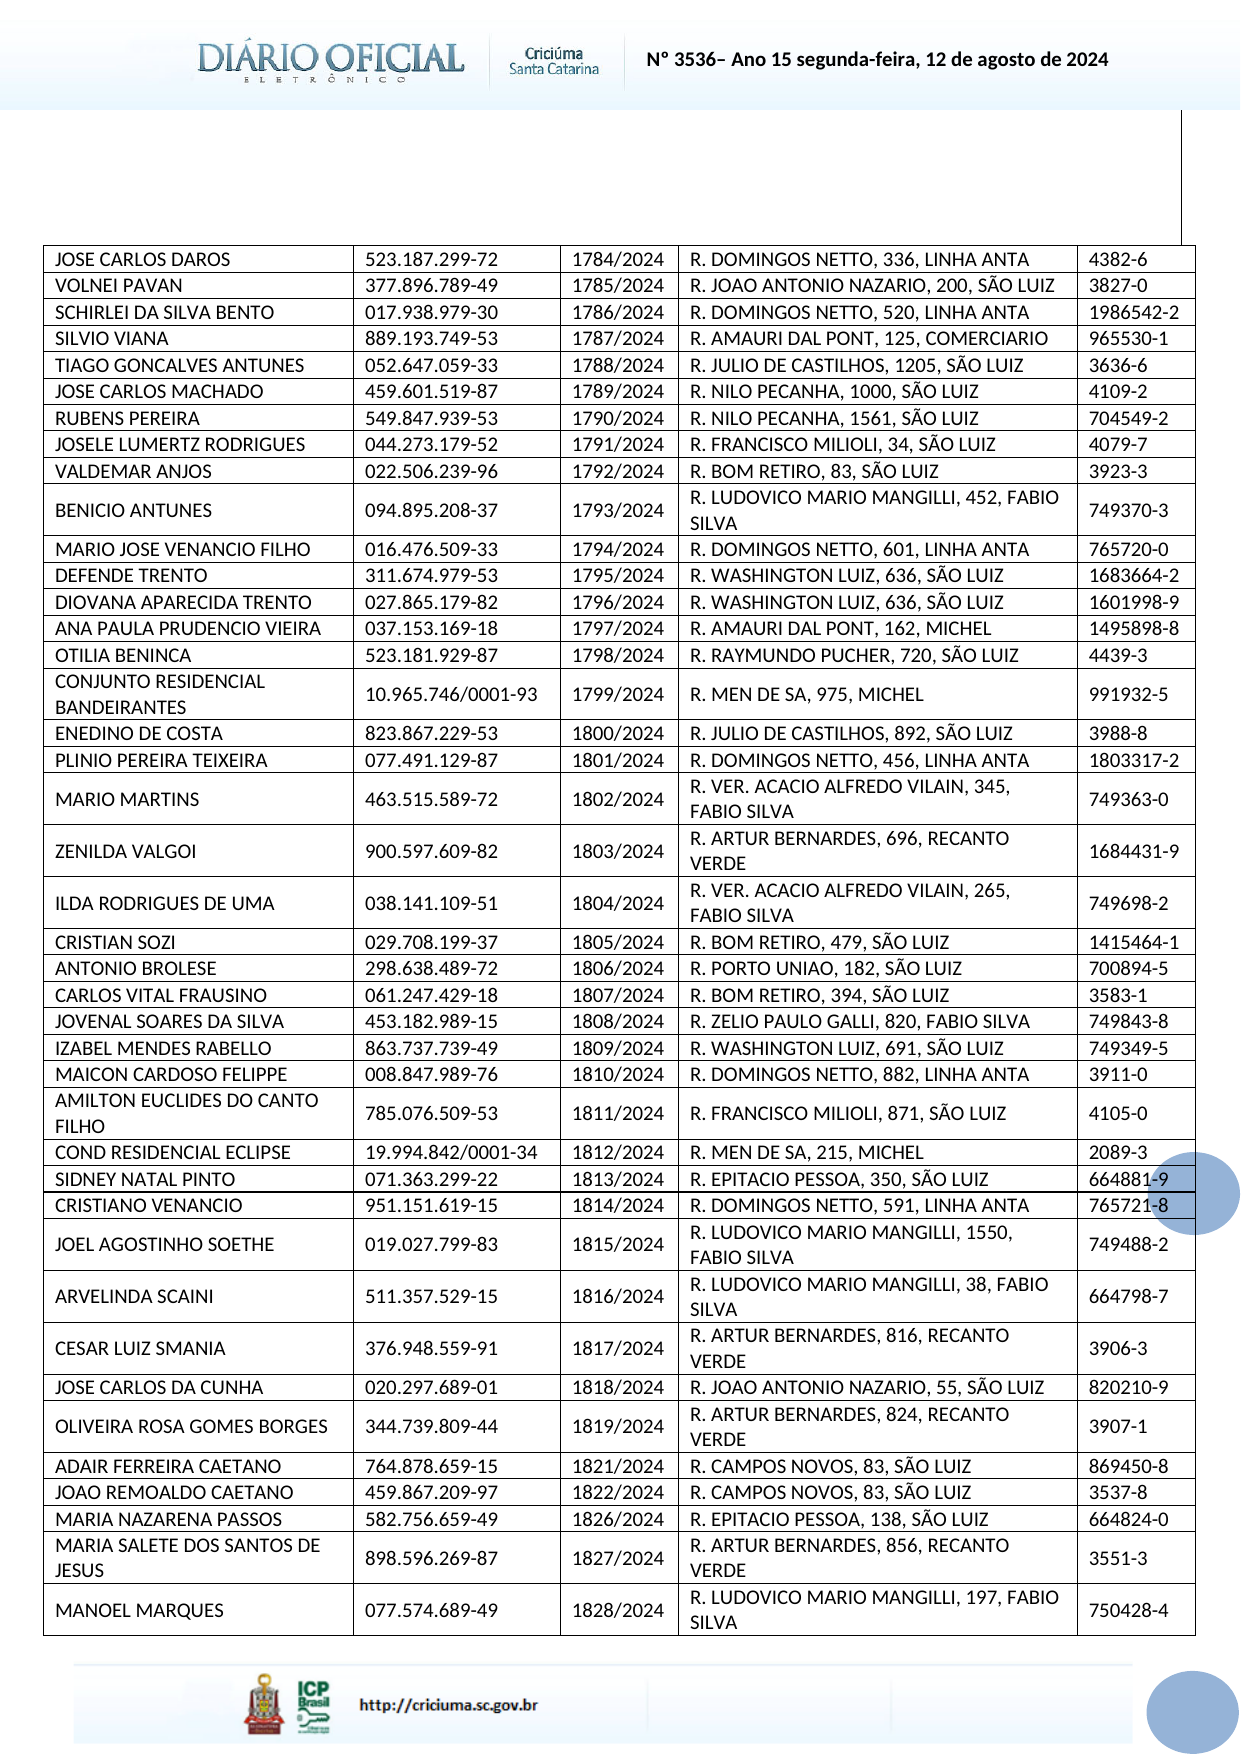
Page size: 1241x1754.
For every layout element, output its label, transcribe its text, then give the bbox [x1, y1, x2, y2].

table_cell 1793/2024 [561, 484, 678, 535]
table_cell R. DOMINGOS NETTO, 520, LINHA ANTA [679, 299, 1077, 324]
table_cell 1821/2024 [561, 1453, 678, 1478]
table_cell BENICIO ANTUNES [44, 484, 353, 535]
table_cell R. WASHINGTON LUIZ, 691, SÃO LUIZ [679, 1035, 1077, 1060]
table_cell R. DOMINGOS NETTO, 882, LINHA ANTA [679, 1061, 1077, 1087]
table_cell 1803317-2 [1078, 747, 1195, 772]
table_cell 037.153.169-18 [354, 616, 560, 641]
table_cell DEFENDE TRENTO [44, 563, 353, 588]
table_cell 3911-0 [1078, 1061, 1195, 1087]
table_cell 1807/2024 [561, 982, 678, 1007]
table_cell 1827/2024 [561, 1532, 678, 1583]
table_cell 1798/2024 [561, 642, 678, 667]
table_cell 10.965.746/0001-93 [354, 669, 560, 719]
table_cell R. LUDOVICO MARIO MANGILLI, 452, FABIO SILVA [679, 484, 1077, 535]
table_cell 1784/2024 [561, 246, 678, 272]
table_cell 1684431-9 [1078, 825, 1195, 876]
table_cell 951.151.619-15 [354, 1193, 560, 1218]
table_cell R. ARTUR BERNARDES, 824, RECANTO VERDE [679, 1401, 1077, 1452]
table_cell R. NILO PECANHA, 1000, SÃO LUIZ [679, 379, 1077, 404]
table_cell 3537-8 [1078, 1479, 1195, 1505]
table_cell 1818/2024 [561, 1375, 678, 1400]
table_cell 1808/2024 [561, 1008, 678, 1034]
table_cell R. CAMPOS NOVOS, 83, SÃO LUIZ [679, 1453, 1077, 1478]
table_cell 582.756.659-49 [354, 1506, 560, 1531]
table_cell DIOVANA APARECIDA TRENTO [44, 589, 353, 614]
table_cell 008.847.989-76 [354, 1061, 560, 1087]
table_cell 1810/2024 [561, 1061, 678, 1087]
table_cell 052.647.059-33 [354, 352, 560, 377]
table_cell R. VER. ACACIO ALFREDO VILAIN, 265, FABIO SILVA [679, 877, 1077, 928]
table_cell R. PORTO UNIAO, 182, SÃO LUIZ [679, 955, 1077, 981]
table_cell R. AMAURI DAL PONT, 125, COMERCIARIO [679, 326, 1077, 351]
table_cell 820210-9 [1078, 1375, 1195, 1400]
table_cell R. DOMINGOS NETTO, 456, LINHA ANTA [679, 747, 1077, 772]
table_cell 377.896.789-49 [354, 273, 560, 298]
table_cell R. WASHINGTON LUIZ, 636, SÃO LUIZ [679, 563, 1077, 588]
table_cell ANTONIO BROLESE [44, 955, 353, 981]
table_cell 3988-8 [1078, 720, 1195, 746]
table_cell 463.515.589-72 [354, 773, 560, 824]
table_cell R. BOM RETIRO, 479, SÃO LUIZ [679, 929, 1077, 954]
table_cell 1799/2024 [561, 669, 678, 719]
table_cell ZENILDA VALGOI [44, 825, 353, 876]
table_cell CRISTIAN SOZI [44, 929, 353, 954]
table_cell R. ARTUR BERNARDES, 816, RECANTO VERDE [679, 1323, 1077, 1373]
table_cell R. AMAURI DAL PONT, 162, MICHEL [679, 616, 1077, 641]
table_cell JOAO REMOALDO CAETANO [44, 1479, 353, 1505]
table_cell 022.506.239-96 [354, 458, 560, 483]
table_cell 376.948.559-91 [354, 1323, 560, 1373]
table_cell VOLNEI PAVAN [44, 273, 353, 298]
table_cell MANOEL MARQUES [44, 1584, 353, 1635]
table_cell MAICON CARDOSO FELIPPE [44, 1061, 353, 1087]
table_cell R. RAYMUNDO PUCHER, 720, SÃO LUIZ [679, 642, 1077, 667]
table_cell R. LUDOVICO MARIO MANGILLI, 197, FABIO SILVA [679, 1584, 1077, 1635]
table_cell JOSE CARLOS DA CUNHA [44, 1375, 353, 1400]
table_cell 1796/2024 [561, 589, 678, 614]
table_cell R. CAMPOS NOVOS, 83, SÃO LUIZ [679, 1479, 1077, 1505]
table_cell 1809/2024 [561, 1035, 678, 1060]
table_cell 459.601.519-87 [354, 379, 560, 404]
table_cell 4105-0 [1078, 1088, 1195, 1138]
table_cell JOEL AGOSTINHO SOETHE [44, 1219, 353, 1270]
table_cell R. EPITACIO PESSOA, 138, SÃO LUIZ [679, 1506, 1077, 1531]
table_cell R. JOAO ANTONIO NAZARIO, 200, SÃO LUIZ [679, 273, 1077, 298]
table_cell 3907-1 [1078, 1401, 1195, 1452]
table_cell 664798-7 [1078, 1271, 1195, 1322]
table_cell 898.596.269-87 [354, 1532, 560, 1583]
table_cell 1801/2024 [561, 747, 678, 772]
table_cell ARVELINDA SCAINI [44, 1271, 353, 1322]
table_cell 038.141.109-51 [354, 877, 560, 928]
table_cell 311.674.979-53 [354, 563, 560, 588]
table_cell R. DOMINGOS NETTO, 591, LINHA ANTA [679, 1193, 1077, 1218]
table_cell 094.895.208-37 [354, 484, 560, 535]
table_cell MARIA NAZARENA PASSOS [44, 1506, 353, 1531]
table_cell IZABEL MENDES RABELLO [44, 1035, 353, 1060]
table_cell 077.491.129-87 [354, 747, 560, 772]
table_cell 1787/2024 [561, 326, 678, 351]
table_cell 549.847.939-53 [354, 405, 560, 430]
table_cell R. DOMINGOS NETTO, 336, LINHA ANTA [679, 246, 1077, 272]
table_cell 1683664-2 [1078, 563, 1195, 588]
table_cell 1811/2024 [561, 1088, 678, 1138]
table_cell R. DOMINGOS NETTO, 601, LINHA ANTA [679, 536, 1077, 562]
table_cell 1802/2024 [561, 773, 678, 824]
table_cell 664824-0 [1078, 1506, 1195, 1531]
table_cell 459.867.209-97 [354, 1479, 560, 1505]
table_cell CARLOS VITAL FRAUSINO [44, 982, 353, 1007]
table_cell R. MEN DE SA, 975, MICHEL [679, 669, 1077, 719]
table_cell 1804/2024 [561, 877, 678, 928]
table_cell R. NILO PECANHA, 1561, SÃO LUIZ [679, 405, 1077, 430]
table_cell 19.994.842/0001-34 [354, 1140, 560, 1165]
table_cell JOVENAL SOARES DA SILVA [44, 1008, 353, 1034]
table_cell 749698-2 [1078, 877, 1195, 928]
table_cell 749370-3 [1078, 484, 1195, 535]
table_cell 764.878.659-15 [354, 1453, 560, 1478]
table_cell R. ARTUR BERNARDES, 856, RECANTO VERDE [679, 1532, 1077, 1583]
table_cell 1791/2024 [561, 431, 678, 457]
table_cell R. ZELIO PAULO GALLI, 820, FABIO SILVA [679, 1008, 1077, 1034]
table_cell 344.739.809-44 [354, 1401, 560, 1452]
table_cell VALDEMAR ANJOS [44, 458, 353, 483]
table_cell 1790/2024 [561, 405, 678, 430]
table_cell SIDNEY NATAL PINTO [44, 1166, 353, 1191]
table_cell MARIO MARTINS [44, 773, 353, 824]
table_cell 700894-5 [1078, 955, 1195, 981]
table_cell R. FRANCISCO MILIOLI, 34, SÃO LUIZ [679, 431, 1077, 457]
table_cell 029.708.199-37 [354, 929, 560, 954]
table_cell ENEDINO DE COSTA [44, 720, 353, 746]
table_cell 044.273.179-52 [354, 431, 560, 457]
table_cell AMILTON EUCLIDES DO CANTO FILHO [44, 1088, 353, 1138]
table_cell 749843-8 [1078, 1008, 1195, 1034]
table_cell SILVIO VIANA [44, 326, 353, 351]
table_cell ANA PAULA PRUDENCIO VIEIRA [44, 616, 353, 641]
table_cell 3551-3 [1078, 1532, 1195, 1583]
table_cell ADAIR FERREIRA CAETANO [44, 1453, 353, 1478]
table_cell 1813/2024 [561, 1166, 678, 1191]
table_cell 1797/2024 [561, 616, 678, 641]
table_cell PLINIO PEREIRA TEIXEIRA [44, 747, 353, 772]
table_cell 511.357.529-15 [354, 1271, 560, 1322]
table_cell COND RESIDENCIAL ECLIPSE [44, 1140, 353, 1165]
table_cell 869450-8 [1078, 1453, 1195, 1478]
table_cell R. BOM RETIRO, 83, SÃO LUIZ [679, 458, 1077, 483]
table_cell 523.181.929-87 [354, 642, 560, 667]
table_cell 1495898-8 [1078, 616, 1195, 641]
table_cell 4109-2 [1078, 379, 1195, 404]
table_cell 863.737.739-49 [354, 1035, 560, 1060]
table_cell 2089-3 [1078, 1140, 1195, 1165]
table_cell 016.476.509-33 [354, 536, 560, 562]
table_cell 704549-2 [1078, 405, 1195, 430]
table_cell 1803/2024 [561, 825, 678, 876]
table_cell 1806/2024 [561, 955, 678, 981]
table_cell CRISTIANO VENANCIO [44, 1193, 353, 1218]
table_cell R. EPITACIO PESSOA, 350, SÃO LUIZ [679, 1166, 1077, 1191]
table_cell 750428-4 [1078, 1584, 1195, 1635]
table_cell 1816/2024 [561, 1271, 678, 1322]
table_cell 027.865.179-82 [354, 589, 560, 614]
table_cell JOSELE LUMERTZ RODRIGUES [44, 431, 353, 457]
table_cell CESAR LUIZ SMANIA [44, 1323, 353, 1373]
table_cell 1800/2024 [561, 720, 678, 746]
table_cell 1785/2024 [561, 273, 678, 298]
table_cell 4079-7 [1078, 431, 1195, 457]
table_cell 3827-0 [1078, 273, 1195, 298]
table_cell 020.297.689-01 [354, 1375, 560, 1400]
table_cell MARIA SALETE DOS SANTOS DE JESUS [44, 1532, 353, 1583]
table_cell 017.938.979-30 [354, 299, 560, 324]
table_cell 889.193.749-53 [354, 326, 560, 351]
table_cell 523.187.299-72 [354, 246, 560, 272]
table_cell R. JULIO DE CASTILHOS, 1205, SÃO LUIZ [679, 352, 1077, 377]
table_cell 4382-6 [1078, 246, 1195, 272]
table_cell R. JULIO DE CASTILHOS, 892, SÃO LUIZ [679, 720, 1077, 746]
table_cell 1826/2024 [561, 1506, 678, 1531]
table_cell 298.638.489-72 [354, 955, 560, 981]
table_cell R. VER. ACACIO ALFREDO VILAIN, 345, FABIO SILVA [679, 773, 1077, 824]
table_cell 1415464-1 [1078, 929, 1195, 954]
table_cell 1986542-2 [1078, 299, 1195, 324]
table_cell 3906-3 [1078, 1323, 1195, 1373]
table_cell 1817/2024 [561, 1323, 678, 1373]
table_cell 071.363.299-22 [354, 1166, 560, 1191]
table_cell 991932-5 [1078, 669, 1195, 719]
table_cell 1819/2024 [561, 1401, 678, 1452]
table_cell 3636-6 [1078, 352, 1195, 377]
table_cell 1794/2024 [561, 536, 678, 562]
table_cell R. JOAO ANTONIO NAZARIO, 55, SÃO LUIZ [679, 1375, 1077, 1400]
table_cell 749349-5 [1078, 1035, 1195, 1060]
table_cell R. BOM RETIRO, 394, SÃO LUIZ [679, 982, 1077, 1007]
table_cell 900.597.609-82 [354, 825, 560, 876]
table_cell 1805/2024 [561, 929, 678, 954]
table_cell 019.027.799-83 [354, 1219, 560, 1270]
table_cell OTILIA BENINCA [44, 642, 353, 667]
table_cell 965530-1 [1078, 326, 1195, 351]
table_cell 061.247.429-18 [354, 982, 560, 1007]
table_cell 1786/2024 [561, 299, 678, 324]
table_cell MARIO JOSE VENANCIO FILHO [44, 536, 353, 562]
table_cell R. MEN DE SA, 215, MICHEL [679, 1140, 1077, 1165]
table_cell 1792/2024 [561, 458, 678, 483]
table_cell 4439-3 [1078, 642, 1195, 667]
table_cell R. ARTUR BERNARDES, 696, RECANTO VERDE [679, 825, 1077, 876]
table_cell 1828/2024 [561, 1584, 678, 1635]
table_cell 1789/2024 [561, 379, 678, 404]
table_cell 664881-9 [1078, 1166, 1158, 1191]
table_cell 1601998-9 [1078, 589, 1195, 614]
table_cell R. WASHINGTON LUIZ, 636, SÃO LUIZ [679, 589, 1077, 614]
table_cell 1795/2024 [561, 563, 678, 588]
table_cell R. LUDOVICO MARIO MANGILLI, 38, FABIO SILVA [679, 1271, 1077, 1322]
table_cell 823.867.229-53 [354, 720, 560, 746]
table_cell 077.574.689-49 [354, 1584, 560, 1635]
table_cell 785.076.509-53 [354, 1088, 560, 1138]
table_cell CONJUNTO RESIDENCIAL BANDEIRANTES [44, 669, 353, 719]
table_cell SCHIRLEI DA SILVA BENTO [44, 299, 353, 324]
table_cell RUBENS PEREIRA [44, 405, 353, 430]
table_cell 1815/2024 [561, 1219, 678, 1270]
table_cell 3583-1 [1078, 982, 1195, 1007]
table_cell 453.182.989-15 [354, 1008, 560, 1034]
table_cell R. LUDOVICO MARIO MANGILLI, 1550, FABIO SILVA [679, 1219, 1077, 1270]
table_cell ILDA RODRIGUES DE UMA [44, 877, 353, 928]
table_cell TIAGO GONCALVES ANTUNES [44, 352, 353, 377]
table_cell 765720-0 [1078, 536, 1195, 562]
table_cell 765721-8 [1078, 1193, 1155, 1218]
table_cell 1788/2024 [561, 352, 678, 377]
table_cell JOSE CARLOS MACHADO [44, 379, 353, 404]
table_cell 749363-0 [1078, 773, 1195, 824]
table_cell 1812/2024 [561, 1140, 678, 1165]
table_cell R. FRANCISCO MILIOLI, 871, SÃO LUIZ [679, 1088, 1077, 1138]
table_cell 1814/2024 [561, 1193, 678, 1218]
table_cell 1822/2024 [561, 1479, 678, 1505]
table_cell 3923-3 [1078, 458, 1195, 483]
table_cell OLIVEIRA ROSA GOMES BORGES [44, 1401, 353, 1452]
table_cell JOSE CARLOS DAROS [44, 246, 353, 272]
table_cell 749488-2 [1078, 1219, 1195, 1270]
